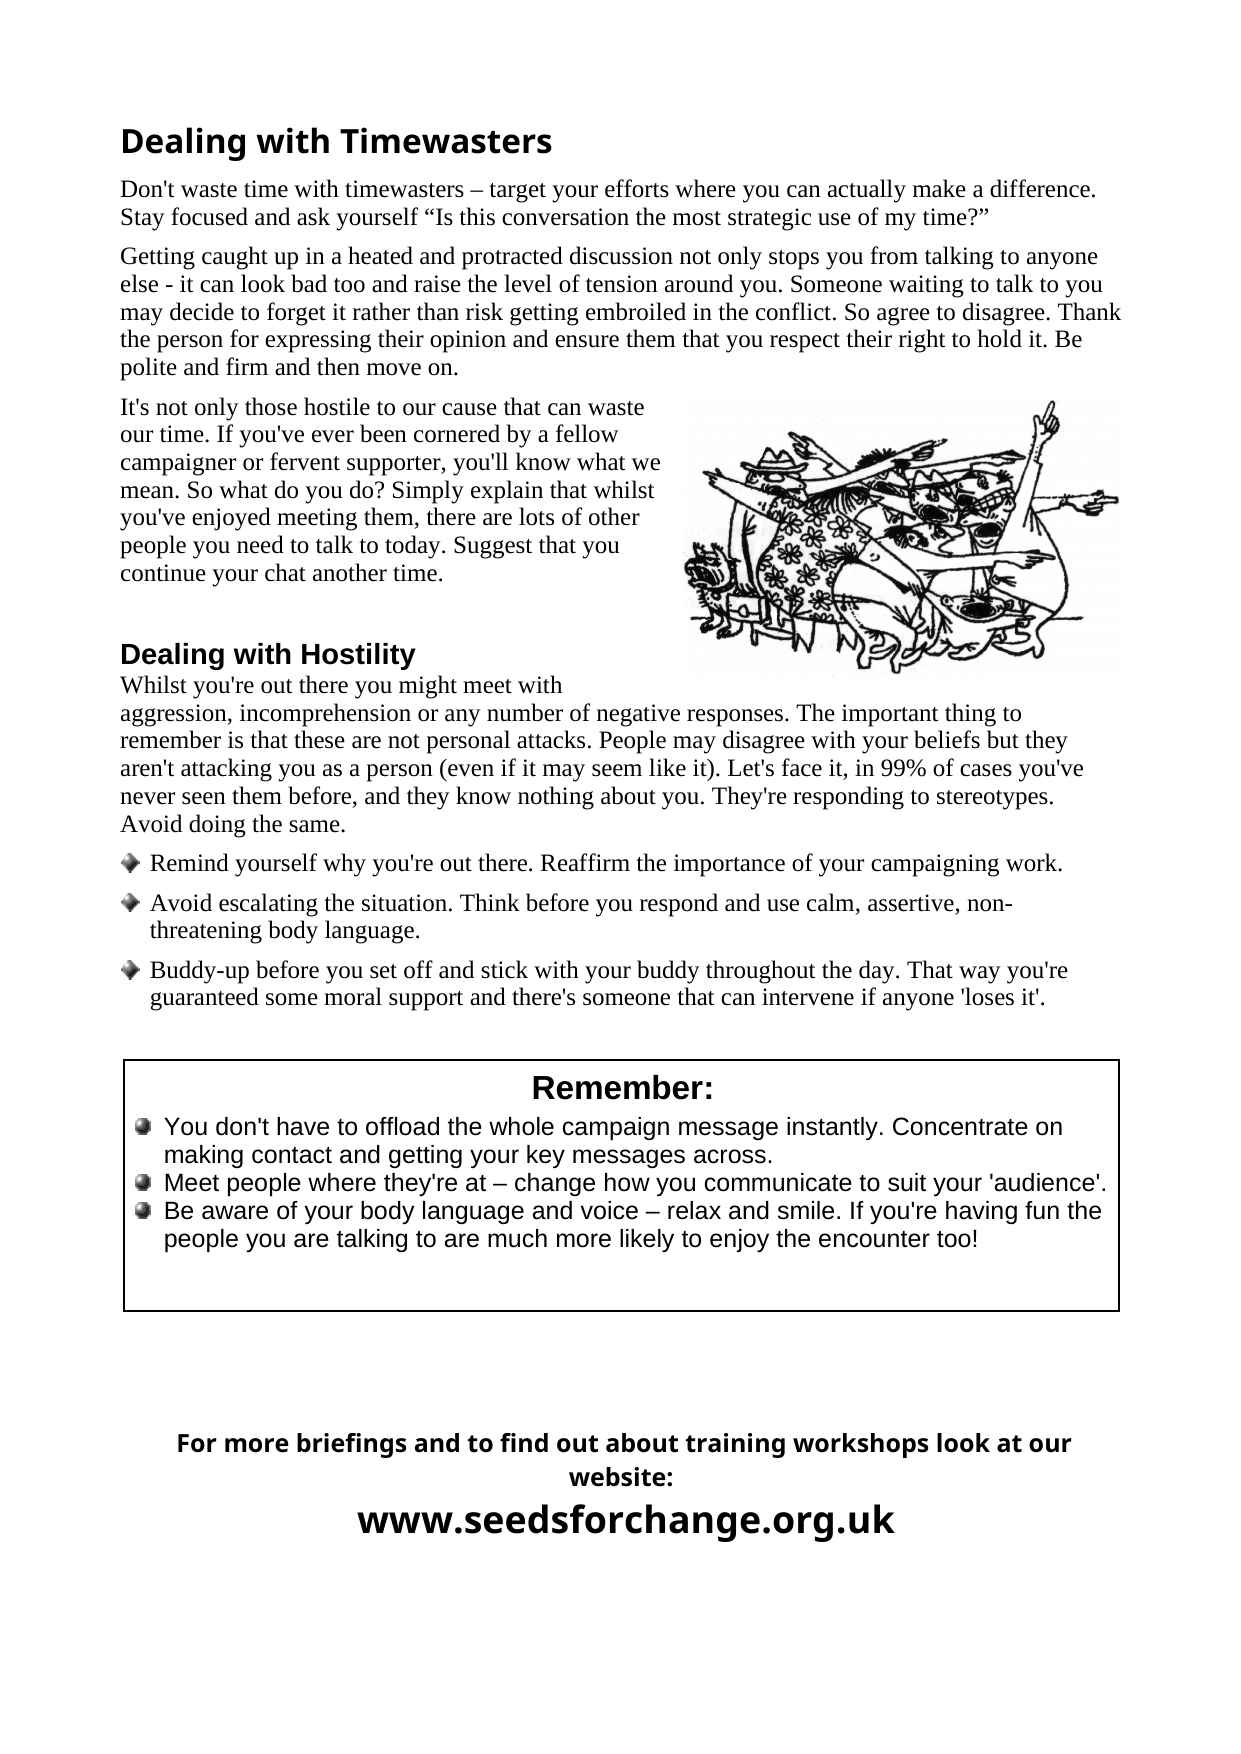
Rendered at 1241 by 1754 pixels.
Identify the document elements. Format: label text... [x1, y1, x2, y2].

subtitle Remember: [136, 1069, 1109, 1106]
picture [135, 1202, 151, 1219]
text www.seedsforchange.org.uk [120, 1493, 1122, 1544]
picture [135, 1174, 151, 1191]
subtitle Dealing with Timewasters [120, 118, 1122, 163]
list Remind yourself why you're out there. Reaffirm the importance of your campaigning work. [120, 849, 1122, 877]
title Be aware of your body language and voice – relax and smile. If you're having fun the people you are talking to are much more likely to enjoy the encounter too! [134, 1196, 1109, 1252]
picture [121, 960, 140, 980]
list Buddy-up before you set off and stick with your buddy throughout the day. That way you're guaranteed some moral support and there's someone that can intervene if anyone 'loses it'. [120, 956, 1122, 1011]
picture [121, 853, 140, 873]
list Avoid escalating the situation. Think before you respond and use calm, assertive, non-threatening body language. [120, 889, 1122, 944]
text For more briefings and to find out about training workshops look at our website: [120, 1426, 1122, 1493]
subtitle Dealing with Hostility [120, 638, 683, 671]
picture [121, 893, 140, 912]
text It's not only those hostile to our cause that can waste our time. If you've ever been cornered by a fellow campaigner or fervent supporter, you'll know what we mean. So what do you do? Simply explain that whilst you've enjoyed meeting them, there are lots of other people you need to talk to today. Suggest that you continue your chat another time. [120, 393, 1122, 587]
title You don't have to offload the whole campaign message instantly. Concentrate on making contact and getting your key messages across. [134, 1112, 1109, 1168]
picture [135, 1118, 151, 1135]
text Getting caught up in a heated and protracted discussion not only stops you from talking to anyone else - it can look bad too and raise the level of tension around you. Someone waiting to talk to you may decide to forget it rather than risk getting embroiled in the conflict. So agree to disagree. Thank the person for expressing their opinion and ensure them that you respect their right to hold it. Be polite and firm and then move on. [120, 242, 1122, 381]
title Meet people where they're at – change how you communicate to suit your 'audience'. [134, 1168, 1109, 1196]
text Don't waste time with timewasters – target your efforts where you can actually make a difference. Stay focused and ask yourself “Is this conversation the most strategic use of my time?” [120, 175, 1122, 231]
text Whilst you're out there you might meet with aggression, incomprehension or any number of negative responses. The important thing to remember is that these are not personal attacks. People may disagree with your beliefs but they aren't attacking you as a person (even if it may seem like it). Let's face it, in 99% of cases you've never seen them before, and they know nothing about you. They're responding to stereotypes. Avoid doing the same. [120, 671, 1122, 837]
picture [683, 396, 1121, 679]
